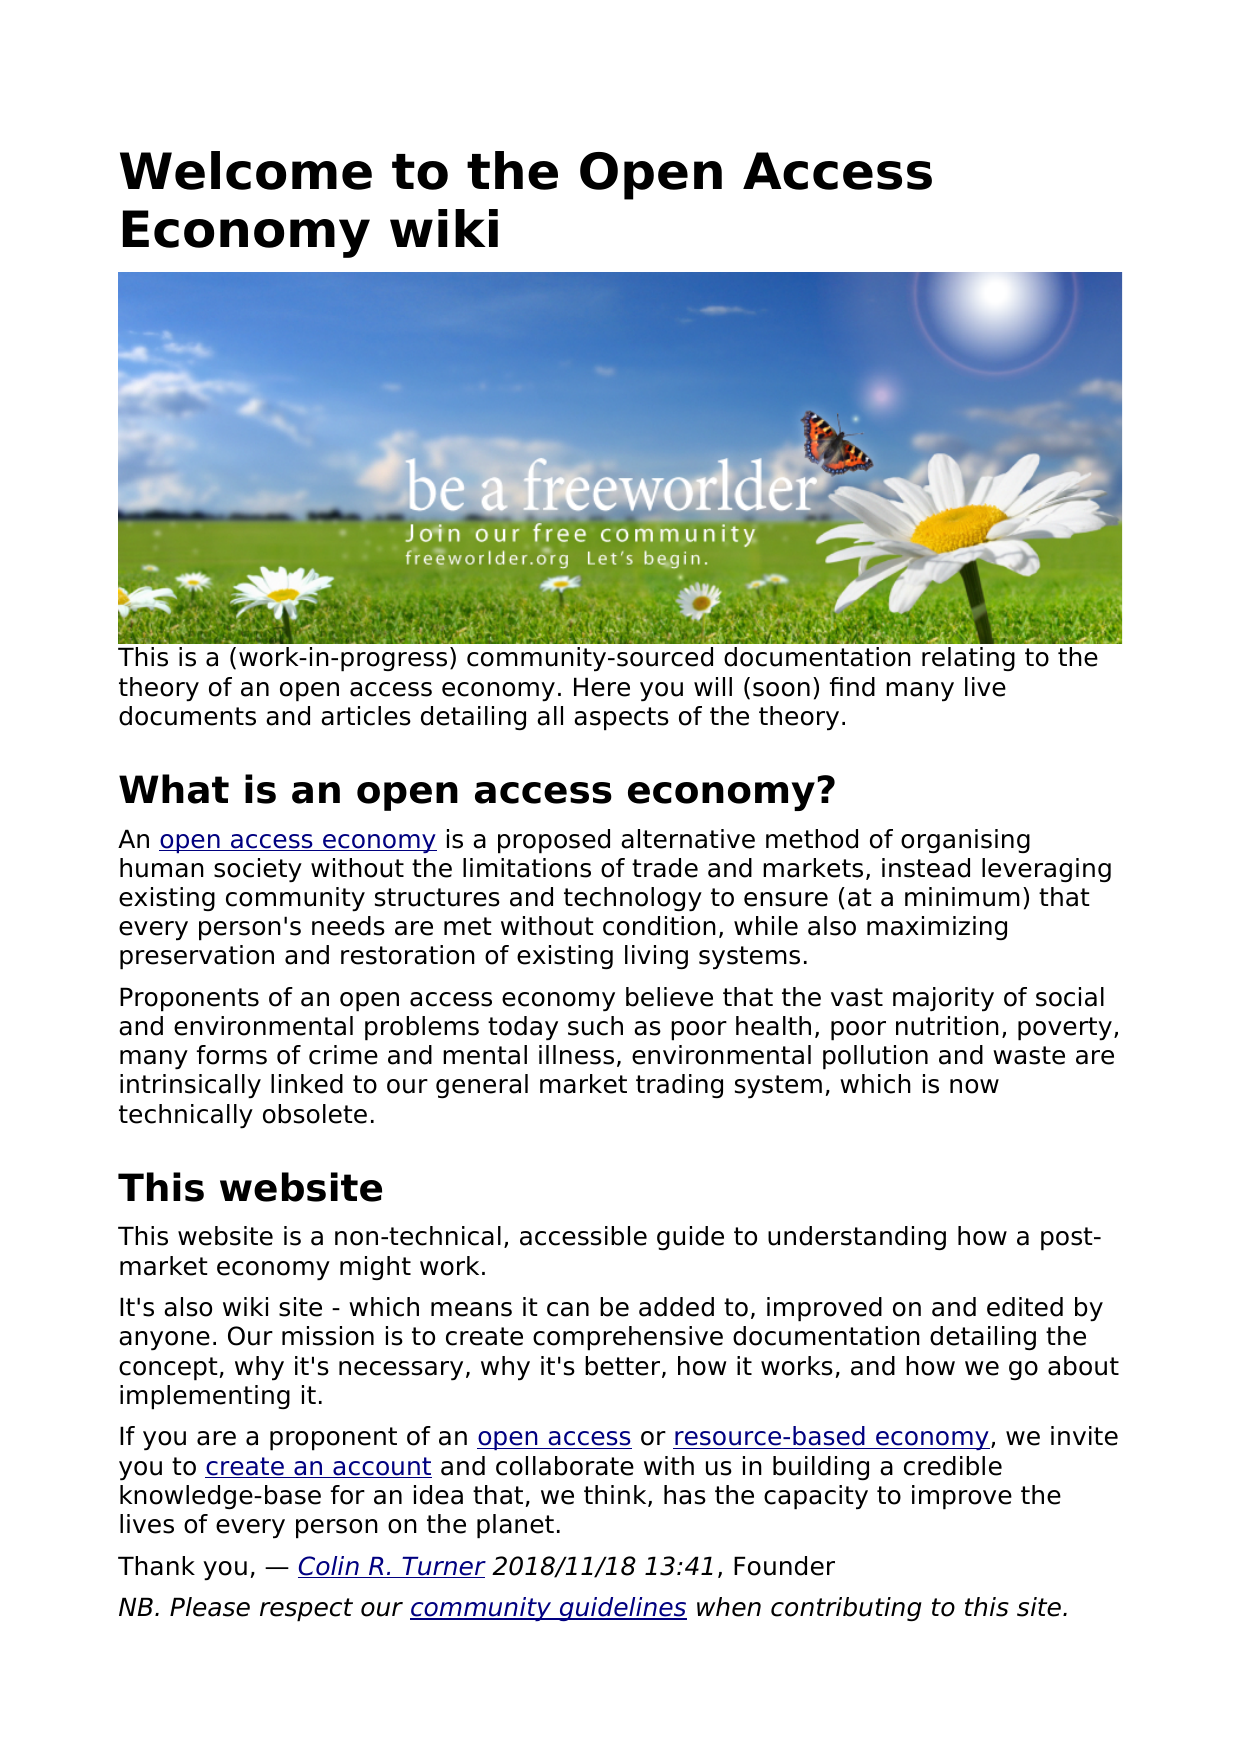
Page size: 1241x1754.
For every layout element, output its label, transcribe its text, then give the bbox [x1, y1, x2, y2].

text Thank you, — Colin R. Turner 2018/11/18 13:41, Founder [118, 1552, 1122, 1581]
text NB. Please respect our community guidelines when contributing to this site. [118, 1593, 1122, 1623]
subtitle What is an open access economy? [118, 769, 1122, 812]
text If you are a proponent of an open access or resource-based economy, we invite you to create an account and collaborate with us in building a credible knowledge-base for an idea that, we think, has the capacity to improve the lives of every person on the planet. [118, 1423, 1122, 1539]
text An open access economy is a proposed alternative method of organising human society without the limitations of trade and markets, instead leveraging existing community structures and technology to ensure (at a minimum) that every person's needs are met without condition, while also maximizing preservation and restoration of existing living systems. [118, 825, 1122, 971]
text It's also wiki site - which means it can be added to, improved on and edited by anyone. Our mission is to create comprehensive documentation detailing the concept, why it's necessary, why it's better, how it works, and how we go about implementing it. [118, 1293, 1122, 1410]
text This is a (work-in-progress) community-sourced documentation relating to the theory of an open access economy. Here you will (soon) find many live documents and articles detailing all aspects of the theory. [118, 644, 1122, 731]
subtitle Welcome to the Open Access Economy wiki [118, 143, 1122, 259]
picture [118, 272, 1123, 644]
text This website is a non-technical, accessible guide to understanding how a post-market economy might work. [118, 1223, 1122, 1281]
subtitle This website [118, 1166, 1122, 1210]
text Proponents of an open access economy believe that the vast majority of social and environmental problems today such as poor health, poor nutrition, poverty, many forms of crime and mental illness, environmental pollution and waste are intrinsically linked to our general market trading system, which is now technically obsolete. [118, 983, 1122, 1129]
